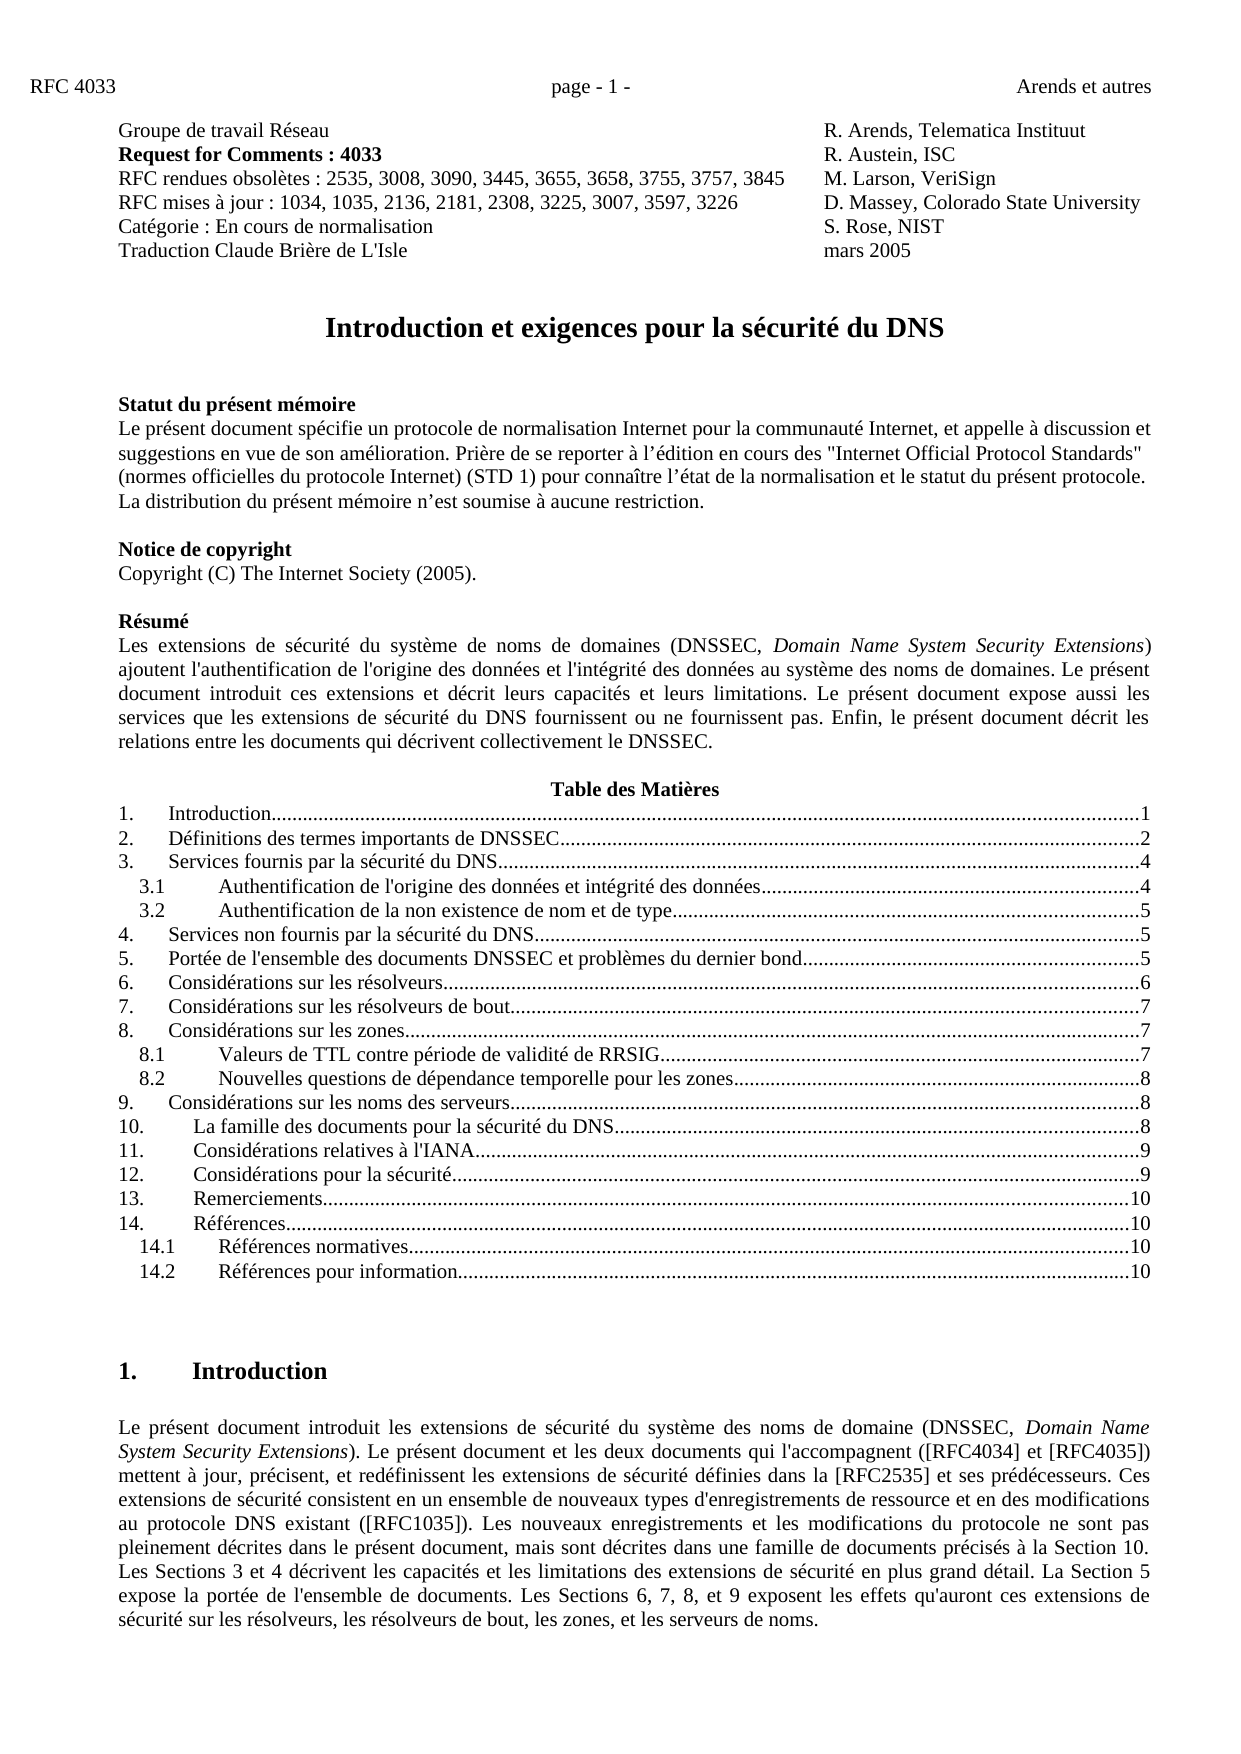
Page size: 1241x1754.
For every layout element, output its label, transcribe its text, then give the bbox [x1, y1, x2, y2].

text 5. Portée de l'ensemble des documents DNSSEC et problèmes du dernier bond 5 [118, 946, 1152, 970]
text 9. Considérations sur les noms des serveurs 8 [118, 1090, 1152, 1114]
table_cell S. Rose, NIST [812, 214, 1155, 238]
text Le présent document introduit les extensions de sécurité du système des noms de domaine (DNSSEC, Domain Name System Security Extensions). Le présent document et les deux documents qui l'accompagnent ([RFC4034] et [RFC4035]) mettent à jour, précisent, et redéfinissent les extensions de sécurité définies dans la [RFC2535] et ses prédécesseurs. Ces extensions de sécurité consistent en un ensemble de nouveaux types d'enregistrements de ressource et en des modifications au protocole DNS existant ([RFC1035]). Les nouveaux enregistrements et les modifications du protocole ne sont pas pleinement décrites dans le présent document, mais sont décrites dans une famille de documents précisés à la Section 10. Les Sections 3 et 4 décrivent les capacités et les limitations des extensions de sécurité en plus grand détail. La Section 5 expose la portée de l'ensemble de documents. Les Sections 6, 7, 8, et 9 exposent les effets qu'auront ces extensions de sécurité sur les résolveurs, les résolveurs de bout, les zones, et les serveurs de noms. [118, 1415, 1152, 1631]
text 7. Considérations sur les résolveurs de bout 7 [118, 994, 1152, 1018]
table_cell D. Massey, Colorado State University [812, 190, 1155, 214]
table_cell mars 2005 [812, 239, 1155, 262]
table_cell M. Larson, VeriSign [812, 166, 1155, 190]
table_header Groupe de travail Réseau [107, 118, 812, 142]
text 3.2 Authentification de la non existence de nom et de type 5 [139, 898, 1152, 922]
text Introduction et exigences pour la sécurité du DNS [118, 311, 1152, 344]
table_cell RFC rendues obsolètes : 2535, 3008, 3090, 3445, 3655, 3658, 3755, 3757, 3845 [107, 166, 812, 190]
text 10. La famille des documents pour la sécurité du DNS 8 [118, 1114, 1152, 1138]
text Résumé [118, 609, 1152, 633]
text 3. Services fournis par la sécurité du DNS 4 [118, 849, 1152, 873]
text 8. Considérations sur les zones 7 [118, 1018, 1152, 1042]
text 12. Considérations pour la sécurité 9 [118, 1162, 1152, 1186]
text Statut du présent mémoire [118, 392, 1152, 416]
text 8.1 Valeurs de TTL contre période de validité de RRSIG 7 [139, 1042, 1152, 1066]
text 14. Références 10 [118, 1210, 1152, 1234]
text Notice de copyright [118, 537, 1152, 561]
text 2. Définitions des termes importants de DNSSEC 2 [118, 825, 1152, 849]
text 1. Introduction 1 [118, 801, 1152, 825]
text 4. Services non fournis par la sécurité du DNS 5 [118, 922, 1152, 946]
text 6. Considérations sur les résolveurs 6 [118, 970, 1152, 994]
text 13. Remerciements 10 [118, 1186, 1152, 1210]
table_cell R. Austein, ISC [812, 142, 1155, 166]
text Les extensions de sécurité du système de noms de domaines (DNSSEC, Domain Name System Security Extensions) ajoutent l'authentification de l'origine des données et l'intégrité des données au système des noms de domaines. Le présent document introduit ces extensions et décrit leurs capacités et leurs limitations. Le présent document expose aussi les services que les extensions de sécurité du DNS fournissent ou ne fournissent pas. Enfin, le présent document décrit les relations entre les documents qui décrivent collectivement le DNSSEC. [118, 633, 1152, 753]
text 1. Introduction [118, 1356, 1152, 1384]
table_cell Request for Comments : 4033 [107, 142, 812, 166]
text Table des Matières [118, 777, 1152, 801]
text 3.1 Authentification de l'origine des données et intégrité des données 4 [139, 873, 1152, 898]
text 14.2 Références pour information 10 [139, 1258, 1152, 1283]
table_cell RFC mises à jour : 1034, 1035, 2136, 2181, 2308, 3225, 3007, 3597, 3226 [107, 190, 812, 214]
text Le présent document spécifie un protocole de normalisation Internet pour la communauté Internet, et appelle à discussion et suggestions en vue de son amélioration. Prière de se reporter à l’édition en cours des "Internet Official Protocol Standards" (normes officielles du protocole Internet) (STD 1) pour connaître l’état de la normalisation et le statut du présent protocole. La distribution du présent mémoire n’est soumise à aucune restriction. [118, 416, 1152, 513]
text 14.1 Références normatives 10 [139, 1234, 1152, 1258]
table_header R. Arends, Telematica Instituut [812, 118, 1155, 142]
text Copyright (C) The Internet Society (2005). [118, 561, 1152, 585]
table_cell Traduction Claude Brière de L'Isle [107, 239, 812, 262]
text 11. Considérations relatives à l'IANA 9 [118, 1138, 1152, 1162]
text 8.2 Nouvelles questions de dépendance temporelle pour les zones 8 [139, 1066, 1152, 1090]
table_cell Catégorie : En cours de normalisation [107, 214, 812, 238]
